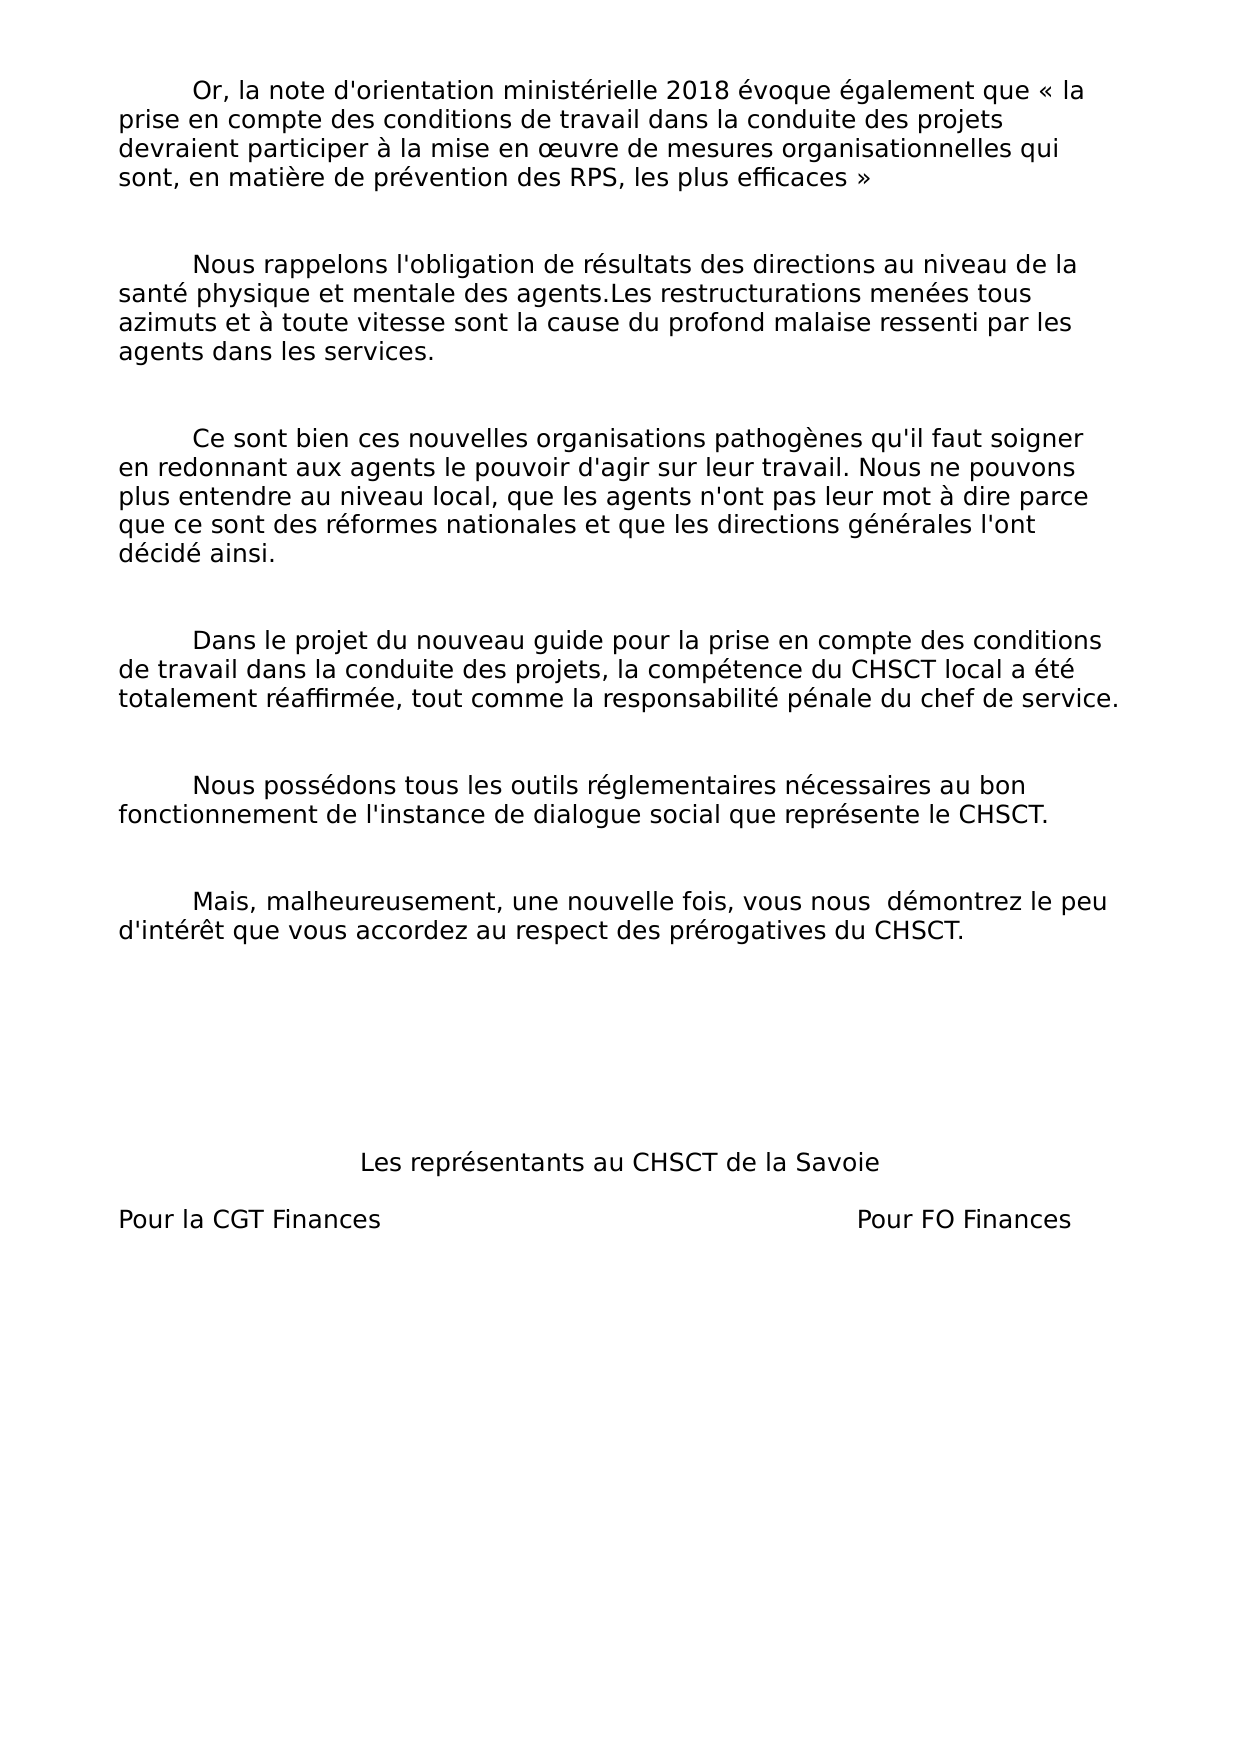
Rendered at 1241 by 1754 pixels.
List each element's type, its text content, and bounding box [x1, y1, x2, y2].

text Nous possédons tous les outils réglementaires nécessaires au bon fonctionnement de l'instance de dialogue social que représente le CHSCT. [118, 772, 1122, 829]
text Nous rappelons l'obligation de résultats des directions au niveau de la santé physique et mentale des agents.Les restructurations menées tous azimuts et à toute vitesse sont la cause du profond malaise ressenti par les agents dans les services. [118, 250, 1122, 366]
text Dans le projet du nouveau guide pour la prise en compte des conditions de travail dans la conduite des projets, la compétence du CHSCT local a été totalement réaffirmée, tout comme la responsabilité pénale du chef de service. [118, 627, 1122, 714]
text Les représentants au CHSCT de la Savoie [118, 1148, 1122, 1177]
text Or, la note d'orientation ministérielle 2018 évoque également que « la prise en compte des conditions de travail dans la conduite des projets devraient participer à la mise en œuvre de mesures organisationnelles qui sont, en matière de prévention des RPS, les plus efficaces » [118, 77, 1122, 192]
text Mais, malheureusement, une nouvelle fois, vous nous démontrez le peu d'intérêt que vous accordez au respect des prérogatives du CHSCT. [118, 887, 1122, 945]
text Ce sont bien ces nouvelles organisations pathogènes qu'il faut soigner en redonnant aux agents le pouvoir d'agir sur leur travail. Nous ne pouvons plus entendre au niveau local, que les agents n'ont pas leur mot à dire parce que ce sont des réformes nationales et que les directions générales l'ont décidé ainsi. [118, 424, 1122, 569]
text Pour la CGT Finances Pour FO Finances [118, 1206, 1122, 1235]
